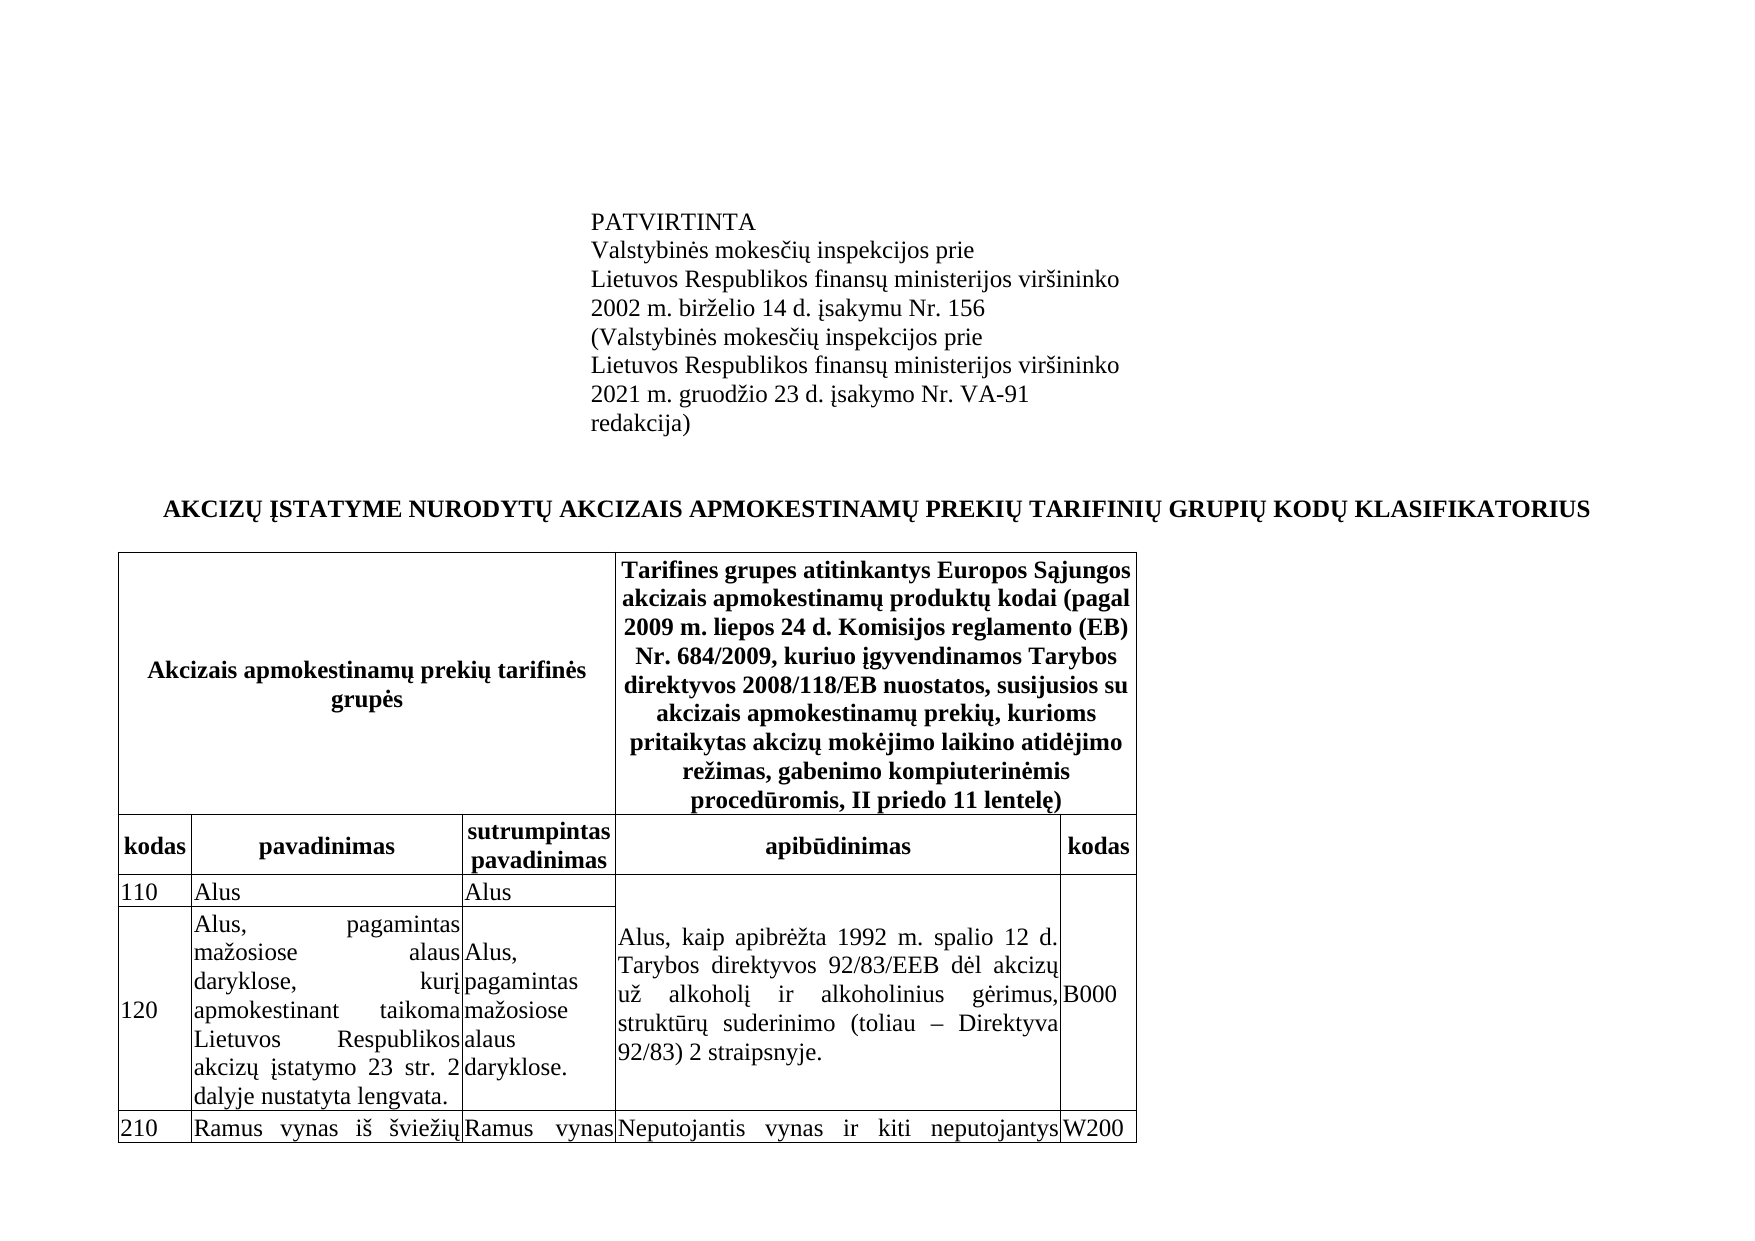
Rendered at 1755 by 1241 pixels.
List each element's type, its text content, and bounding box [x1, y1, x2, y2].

text Valstybinės mokesčių inspekcijos prie [118, 235, 1636, 264]
table_cell Ramus vynas [463, 1111, 615, 1142]
table_cell Ramus vynas iš šviežių [192, 1111, 462, 1142]
text AKCIZŲ ĮSTATYME NURODYTŲ AKCIZAIS APMOKESTINAMŲ PREKIŲ TARIFINIŲ GRUPIŲ KODŲ KLASIFIKATORIUS [118, 494, 1636, 523]
table_cell Alus, kaip apibrėžta 1992 m. spalio 12 d. Tarybos direktyvos 92/83/EEB dėl akcizų už alkoholį ir alkoholinius gėrimus, struktūrų suderinimo (toliau – Direktyva 92/83) 2 straipsnyje. [616, 875, 1060, 1110]
text (Valstybinės mokesčių inspekcijos prie [118, 322, 1636, 350]
text redakcija) [118, 408, 1636, 437]
table_cell Alus [463, 875, 615, 906]
table_cell 110 [119, 875, 191, 906]
table_cell W200 [1061, 1111, 1136, 1142]
table_cell apibūdinimas [616, 815, 1060, 874]
table_cell Neputojantis vynas ir kiti neputojantys [616, 1111, 1060, 1142]
text 2002 m. birželio 14 d. įsakymu Nr. 156 [118, 293, 1636, 322]
table_cell kodas [1061, 815, 1136, 874]
text Lietuvos Respublikos finansų ministerijos viršininko [118, 264, 1636, 293]
table_cell kodas [119, 815, 191, 874]
table_cell 120 [119, 907, 191, 1110]
table_cell sutrumpintas pavadinimas [463, 815, 615, 874]
text PATVIRTINTA [118, 207, 1636, 235]
table_cell Alus, pagamintas mažosiose alaus daryklose, kurį apmokestinant taikoma Lietuvos Respublikos akcizų įstatymo 23 str. 2 dalyje nustatyta lengvata. [192, 907, 462, 1110]
table_cell Alus, pagamintas mažosiose alaus daryklose. [463, 907, 615, 1110]
table_cell 210 [119, 1111, 191, 1142]
text Lietuvos Respublikos finansų ministerijos viršininko [118, 350, 1636, 379]
table_header Akcizais apmokestinamų prekių tarifinės grupės [119, 553, 615, 813]
text 2021 m. gruodžio 23 d. įsakymo Nr. VA-91 [118, 379, 1636, 408]
table_cell B000 [1061, 875, 1136, 1110]
table_header Tarifines grupes atitinkantys Europos Sąjungos akcizais apmokestinamų produktų kodai (pagal 2009 m. liepos 24 d. Komisijos reglamento (EB) Nr. 684/2009, kuriuo įgyvendinamos Tarybos direktyvos 2008/118/EB nuostatos, susijusios su akcizais apmokestinamų prekių, kurioms pritaikytas akcizų mokėjimo laikino atidėjimo režimas, gabenimo kompiuterinėmis procedūromis, II priedo 11 lentelę) [616, 553, 1136, 813]
table_cell Alus [192, 875, 462, 906]
table_cell pavadinimas [192, 815, 462, 874]
